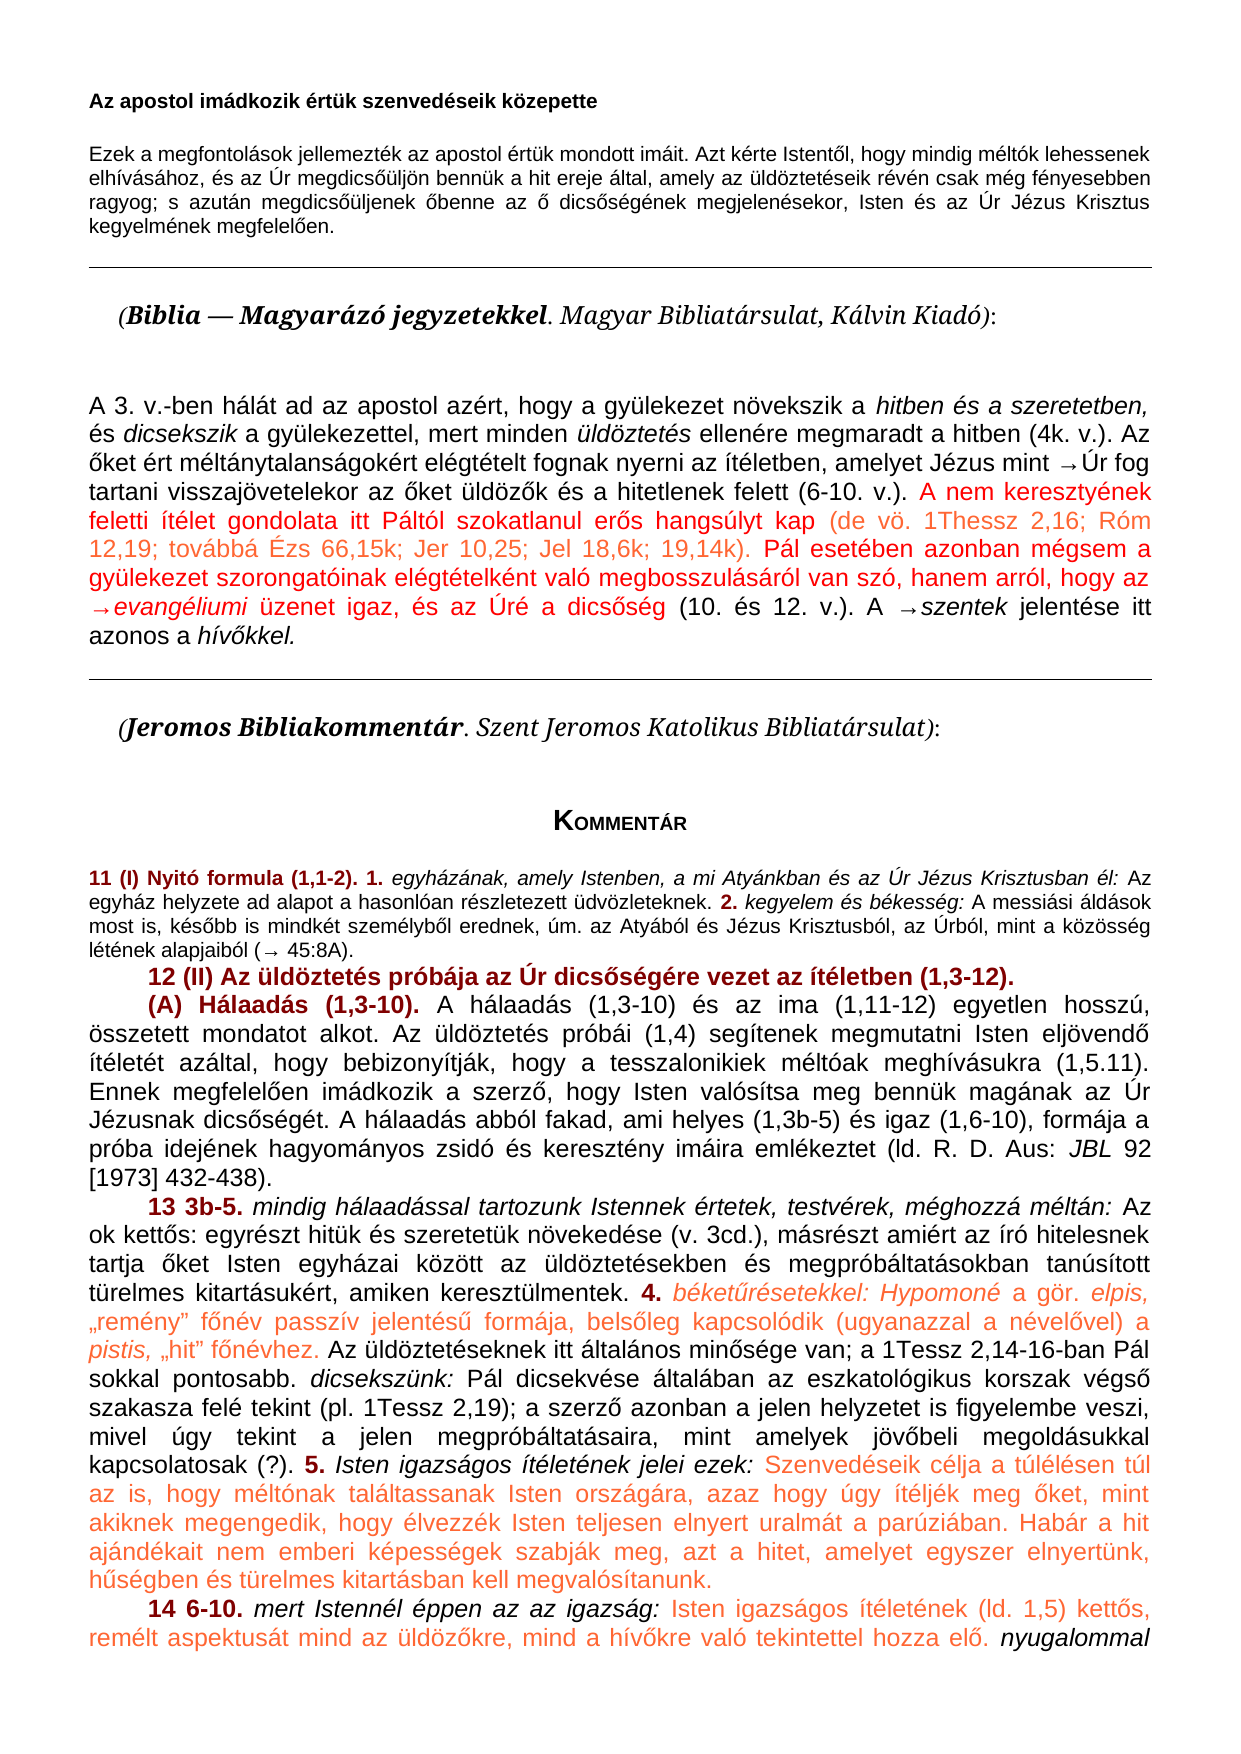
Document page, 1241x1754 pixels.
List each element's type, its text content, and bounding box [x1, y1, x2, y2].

text (Jeromos Bibliakommentár. Szent Jeromos Katolikus Bibliatársulat): [88, 680, 1152, 773]
text Ezek a megfontolások jellemezték az apostol értük mondott imáit. Azt kérte Istentől, hogy mindig méltók lehessenek elhívásához, és az Úr megdicsőüljön bennük a hit ereje által, amely az üldöztetéseik révén csak még fényesebben ragyog; s azután megdicsőüljenek őbenne az ő dicsőségének megjelenésekor, Isten és az Úr Jézus Krisztus kegyelmének megfelelően. [88, 142, 1152, 238]
text 12 (II) Az üldöztetés próbája az Úr dicsőségére vezet az ítéletben (1,3-12). [88, 961, 1152, 990]
text 13 3b-5. mindig hálaadással tartozunk Istennek értetek, testvérek, méghozzá méltán: Az ok kettős: egyrészt hitük és szeretetük növekedése (v. 3cd.), másrészt amiért az író hitelesnek tartja őket Isten egyházai között az üldöztetésekben és megpróbáltatásokban tanúsított türelmes kitartásukért, amiken keresztülmentek. 4. béketűrésetekkel: Hypomoné a gör. elpis, „remény” főnév passzív jelentésű formája, belsőleg kapcsolódik (ugyanazzal a névelővel) a pistis, „hit” főnévhez. Az üldöztetéseknek itt általános minősége van; a 1Tessz 2,14-16-ban Pál sokkal pontosabb. dicsekszünk: Pál dicsekvése általában az eszkatológikus korszak végső szakasza felé tekint (pl. 1Tessz 2,19); a szerző azonban a jelen helyzetet is figyelembe veszi, mivel úgy tekint a jelen megpróbáltatásaira, mint amelyek jövőbeli megoldásukkal kapcsolatosak (?). 5. Isten igazságos ítéletének jelei ezek: Szenvedéseik célja a túlélésen túl az is, hogy méltónak találtassanak Isten országára, azaz hogy úgy ítéljék meg őket, mint akiknek megengedik, hogy élvezzék Isten teljesen elnyert uralmát a parúziában. Habár a hit ajándékait nem emberi képességek szabják meg, azt a hitet, amelyet egyszer elnyertünk, hűségben és türelmes kitartásban kell megvalósítanunk. [88, 1191, 1152, 1594]
text (A) Hálaadás (1,3-10). A hálaadás (1,3-10) és az ima (1,11-12) egyetlen hosszú, összetett mondatot alkot. Az üldöztetés próbái (1,4) segítenek megmutatni Isten eljövendő ítéletét azáltal, hogy bebizonyítják, hogy a tesszalonikiek méltóak meghívásukra (1,5.11). Ennek megfelelően imádkozik a szerző, hogy Isten valósítsa meg bennük magának az Úr Jézusnak dicsőségét. A hálaadás abból fakad, ami helyes (1,3b-5) és igaz (1,6-10), formája a próba idejének hagyományos zsidó és keresztény imáira emlékeztet (ld. R. D. Aus: JBL 92 [1973] 432-438). [88, 990, 1152, 1191]
text A 3. v.-ben hálát ad az apostol azért, hogy a gyülekezet növekszik a hitben és a szeretetben, és dicsekszik a gyülekezettel, mert minden üldöztetés ellenére megmaradt a hitben (4k. v.). Az őket ért méltánytalanságokért elégtételt fognak nyerni az ítéletben, amelyet Jézus mint →Úr fog tartani visszajövetelekor az őket üldözők és a hitetlenek felett (6-10. v.). A nem keresztyének feletti ítélet gondolata itt Páltól szokatlanul erős hangsúlyt kap (de vö. 1Thessz 2,16; Róm 12,19; továbbá Ézs 66,15k; Jer 10,25; Jel 18,6k; 19,14k). Pál esetében azonban mégsem a gyülekezet szorongatóinak elégtételként való megbosszulásáról van szó, hanem arról, hogy az →evangéliumi üzenet igaz, és az Úré a dicsőség (10. és 12. v.). A →szentek jelentése itt azonos a hívőkkel. [88, 391, 1152, 649]
text (Biblia — Magyarázó jegyzetekkel. Magyar Bibliatársulat, Kálvin Kiadó): [88, 268, 1152, 361]
text Az apostol imádkozik értük szenvedéseik közepette [88, 88, 1152, 112]
text Kommentár [88, 802, 1152, 836]
text 11 (I) Nyitó formula (1,1-2). 1. egyházának, amely Istenben, a mi Atyánkban és az Úr Jézus Krisztusban él: Az egyház helyzete ad alapot a hasonlóan részletezett üdvözleteknek. 2. kegyelem és békesség: A messiási áldások most is, később is mindkét személyből erednek, úm. az Atyából és Jézus Krisztusból, az Úrból, mint a közösség létének alapjaiból (→ 45:8A). [88, 866, 1152, 961]
text 14 6-10. mert Istennél éppen az az igazság: Isten igazságos ítéletének (ld. 1,5) kettős, remélt aspektusát mind az üldözőkre, mind a hívőkre való tekintettel hozza elő. nyugalommal [88, 1594, 1152, 1651]
